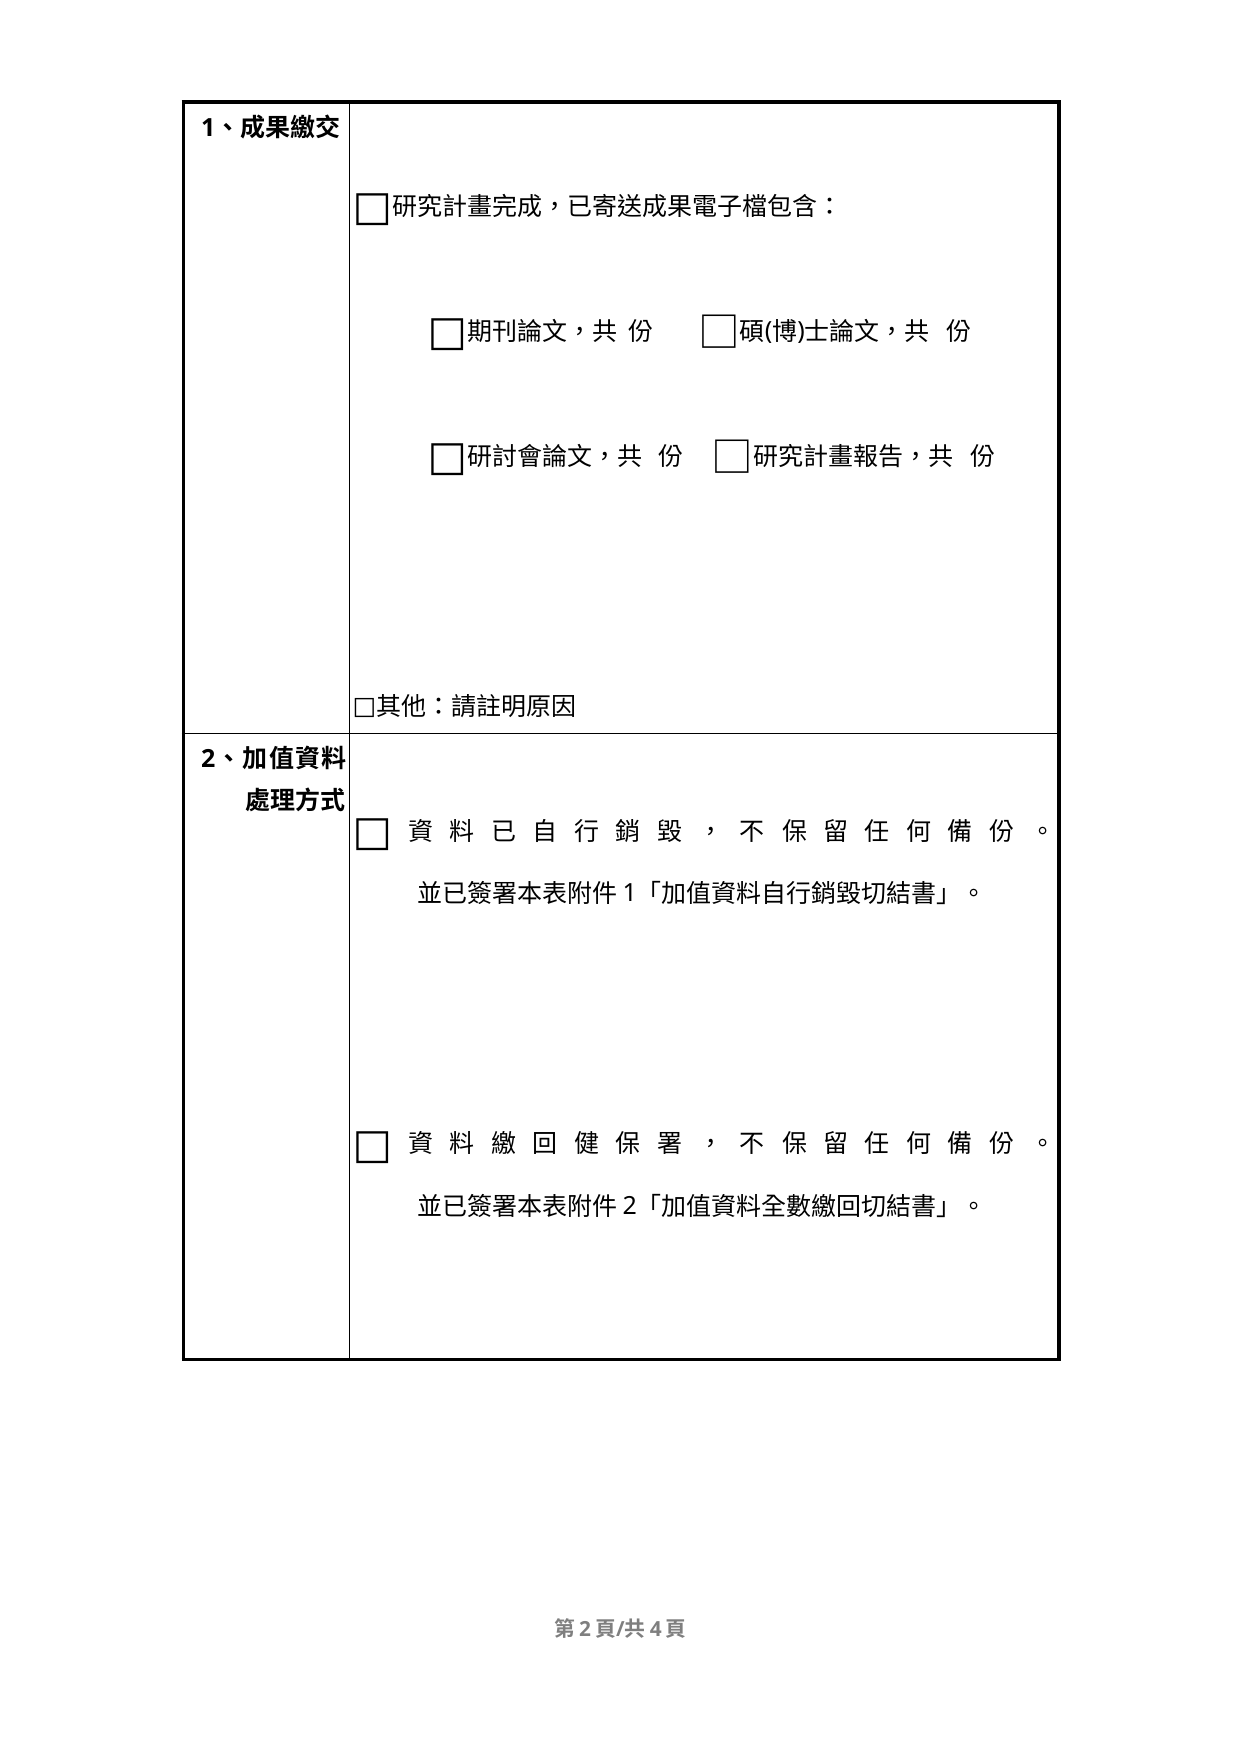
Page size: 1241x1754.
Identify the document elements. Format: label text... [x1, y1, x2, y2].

table_cell □資料已自行銷毀，不保留任何備份。 並已簽署本表附件1「加值資料自行銷毀切結書」。 □資料繳回健保署，不保留任何備份。 並已簽署本表附件2「加值資料全數繳回切結書」。 [350, 734, 1057, 1358]
table_cell 1、成果繳交 [185, 104, 349, 733]
table_cell 2、加值資料處理方式 [185, 734, 349, 1358]
table_cell □研究計畫完成，已寄送成果電子檔包含： □期刊論文，共 份 □碩(博)士論文，共 份 □研討會論文，共 份 □研究計畫報告，共 份 □其他：請註明原因 [350, 104, 1057, 733]
